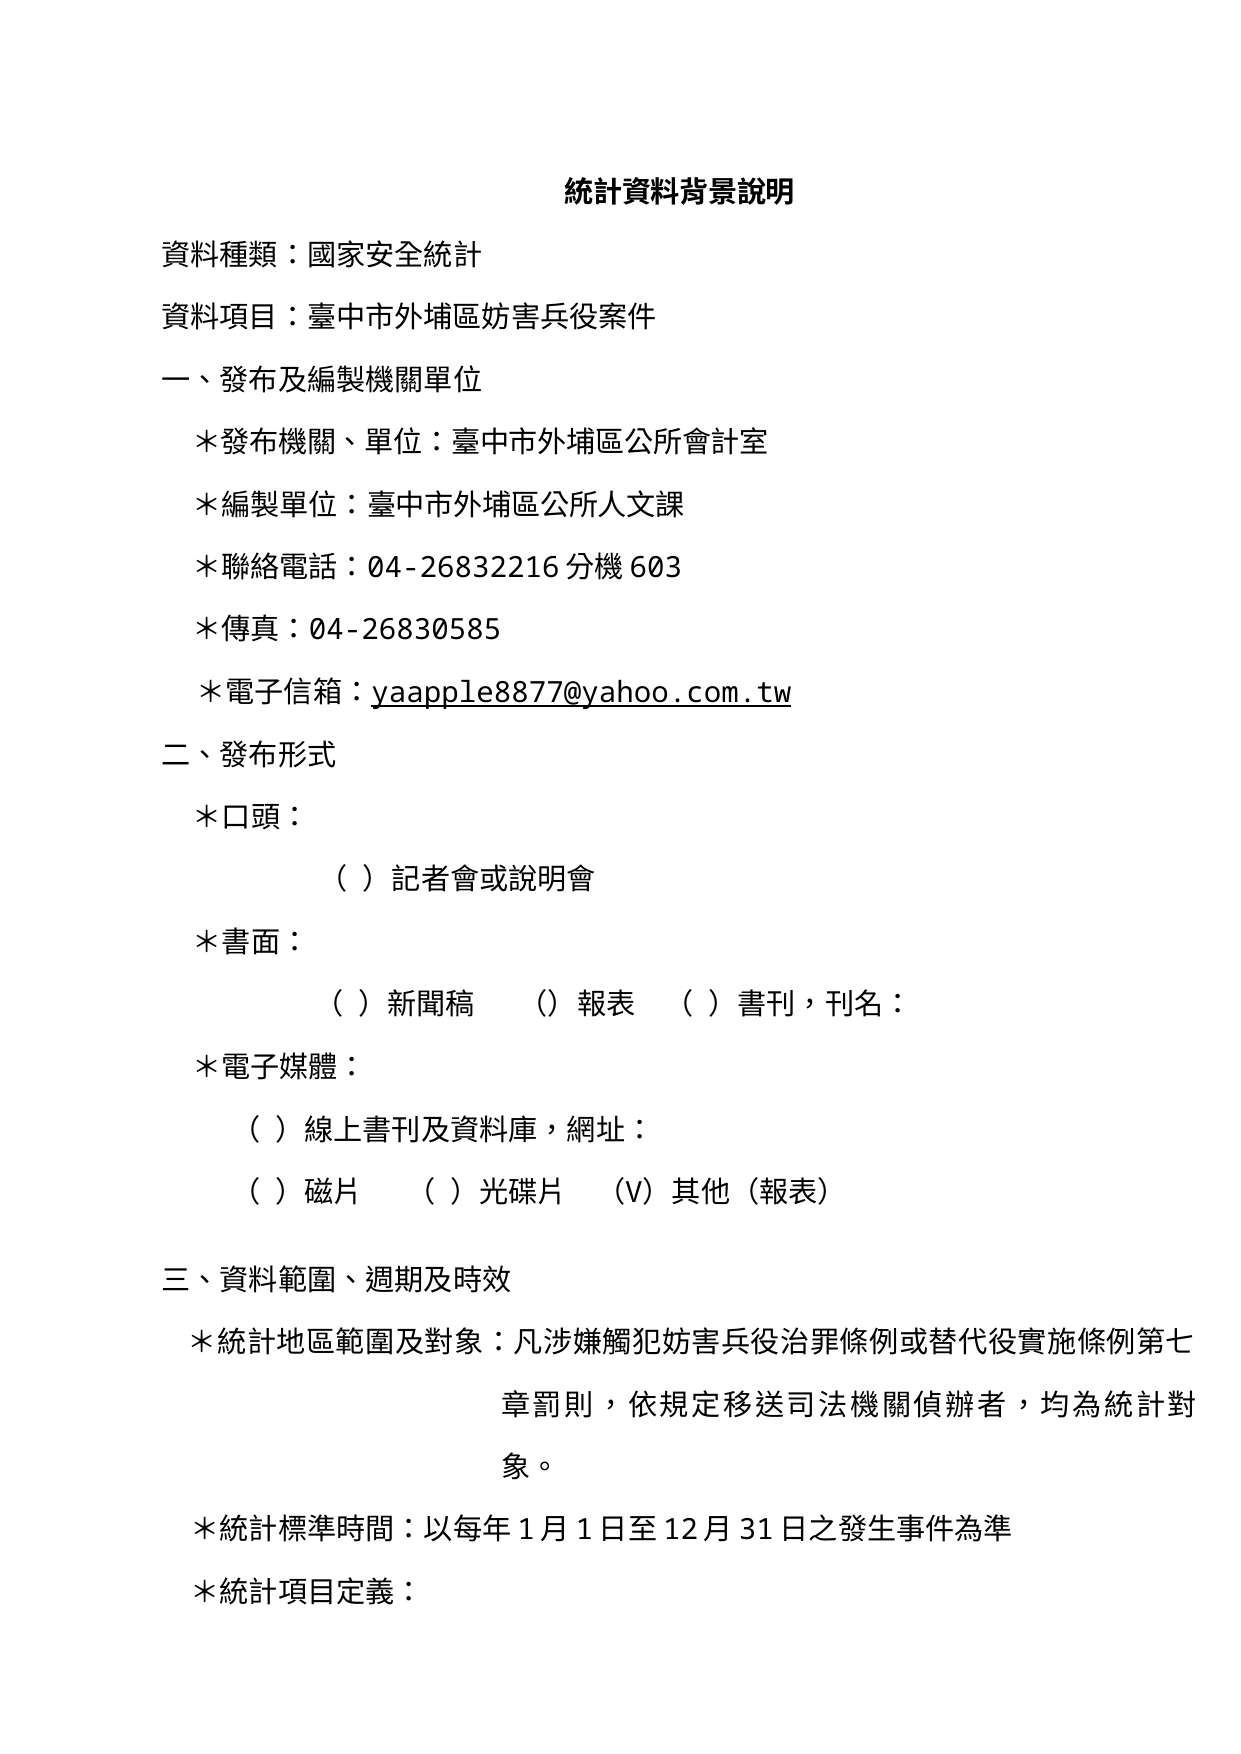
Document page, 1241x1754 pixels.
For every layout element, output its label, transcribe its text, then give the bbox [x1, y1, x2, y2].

table_header 統計資料背景說明 資料種類：國家安全統計 資料項目：臺中市外埔區妨害兵役案件 一、發布及編製機關單位 ＊發布機關、單位：臺中市外埔區公所會計室 ＊編製單位：臺中市外埔區公所人文課 ＊聯絡電話：04-26832216分機603 ＊傳真：04-26830585 ＊電子信箱：yaapple8877@yahoo.com.tw 二、發布形式 口頭： （ ）記者會或說明會 書面： （ ）新聞稿 （）報表 （ ）書刊，刊名： ＊電子媒體： （ ）線上書刊及資料庫，網址： （ ）磁片 （ ）光碟片 （V）其他（報表） 三、資料範圍、週期及時效 ＊統計地區範圍及對象：凡涉嫌觸犯妨害兵役治罪條例或替代役實施條例第七章罰則，依規定移送司法機關偵辦者，均為統計對象。 ＊統計標準時間：以每年1月1日至12月31日之發生事件為準 ＊統計項目定義： [150, 148, 1209, 1638]
